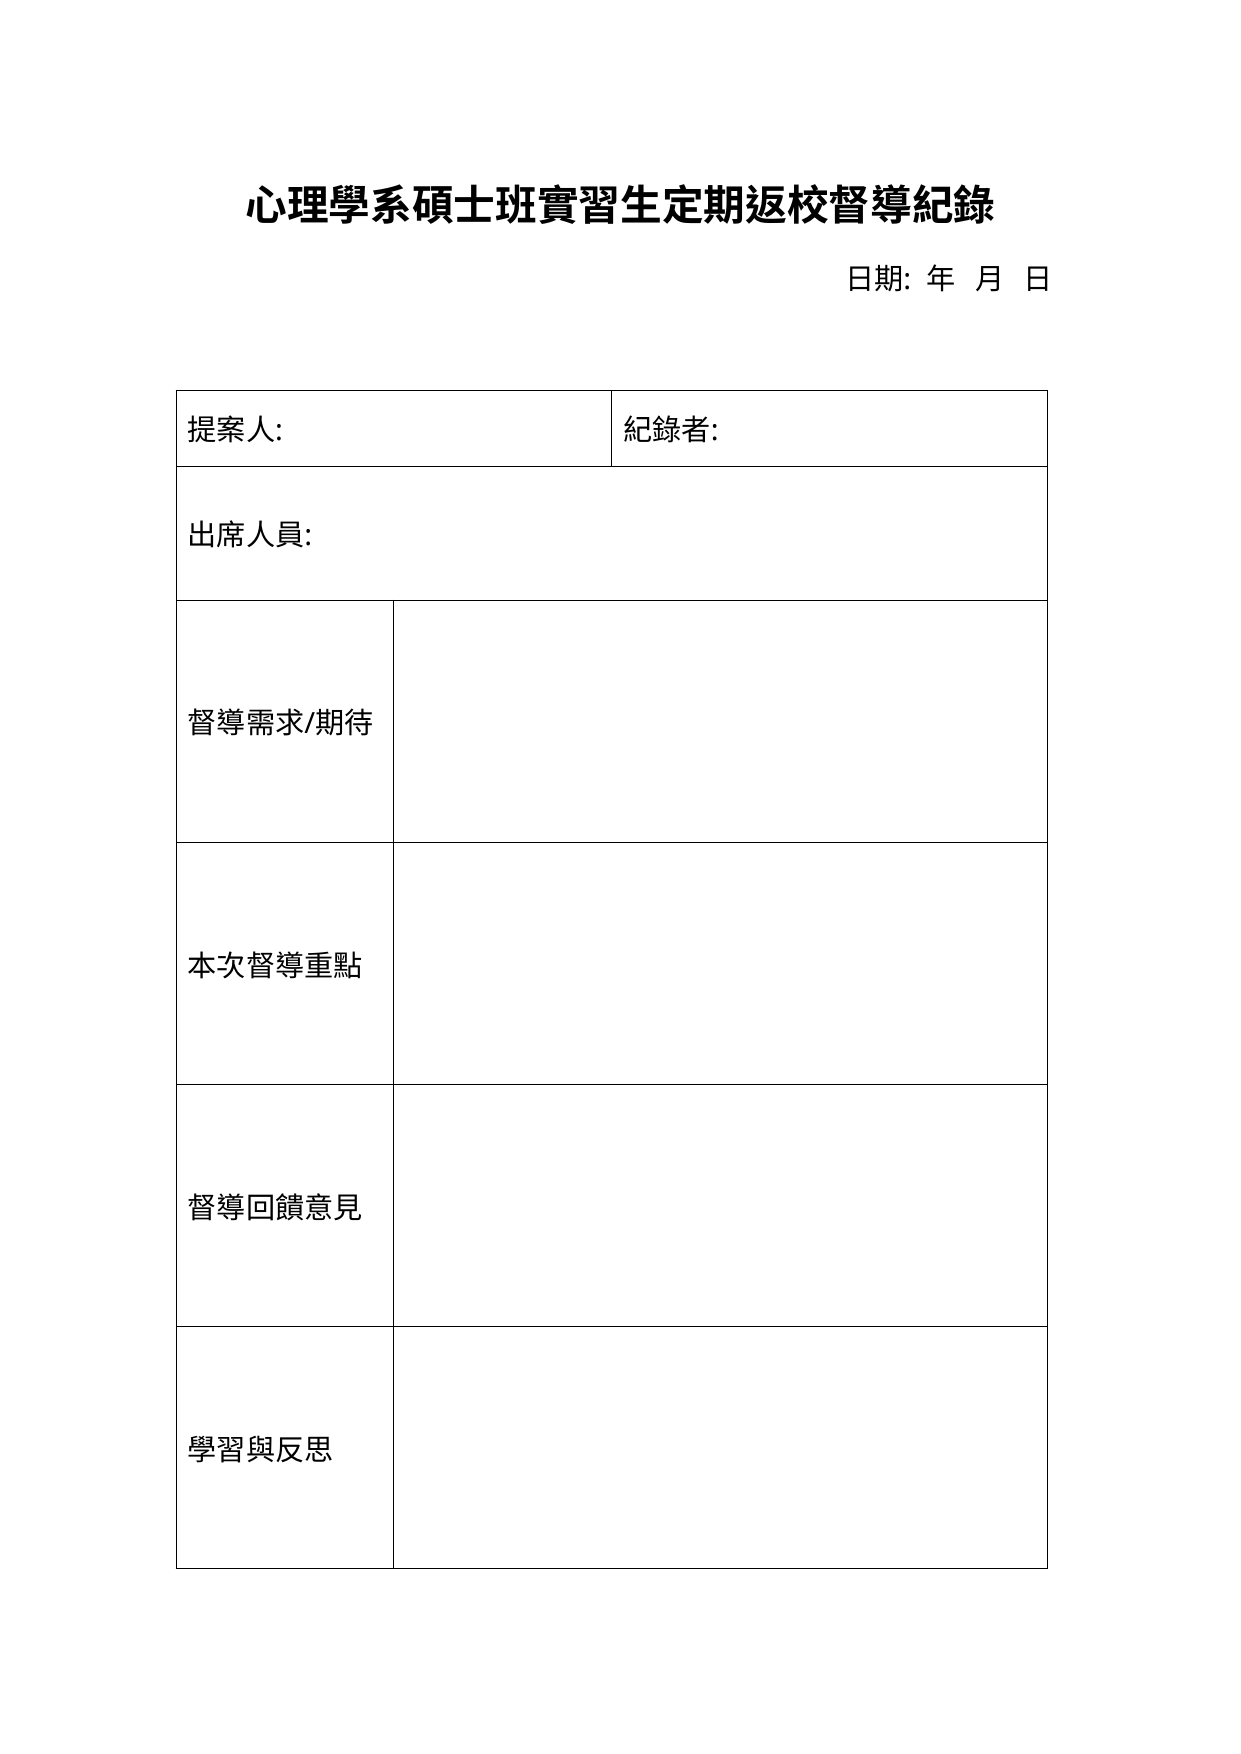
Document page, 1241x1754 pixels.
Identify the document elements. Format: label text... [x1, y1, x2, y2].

table_cell [394, 601, 1047, 842]
table_cell 督導需求/期待 [177, 601, 393, 842]
table_header 紀錄者: [612, 391, 1047, 466]
table_cell [394, 1085, 1047, 1326]
table_cell 出席人員: [177, 467, 1047, 599]
table_cell 本次督導重點 [177, 843, 393, 1084]
table_cell 學習與反思 [177, 1327, 393, 1568]
table_cell 督導回饋意見 [177, 1085, 393, 1326]
text 日期: 年 月 日 [187, 239, 1053, 314]
text 心理學系碩士班實習生定期返校督導紀錄 [187, 164, 1053, 239]
table_cell [394, 843, 1047, 1084]
table_cell [394, 1327, 1047, 1568]
table_header 提案人: [177, 391, 611, 466]
